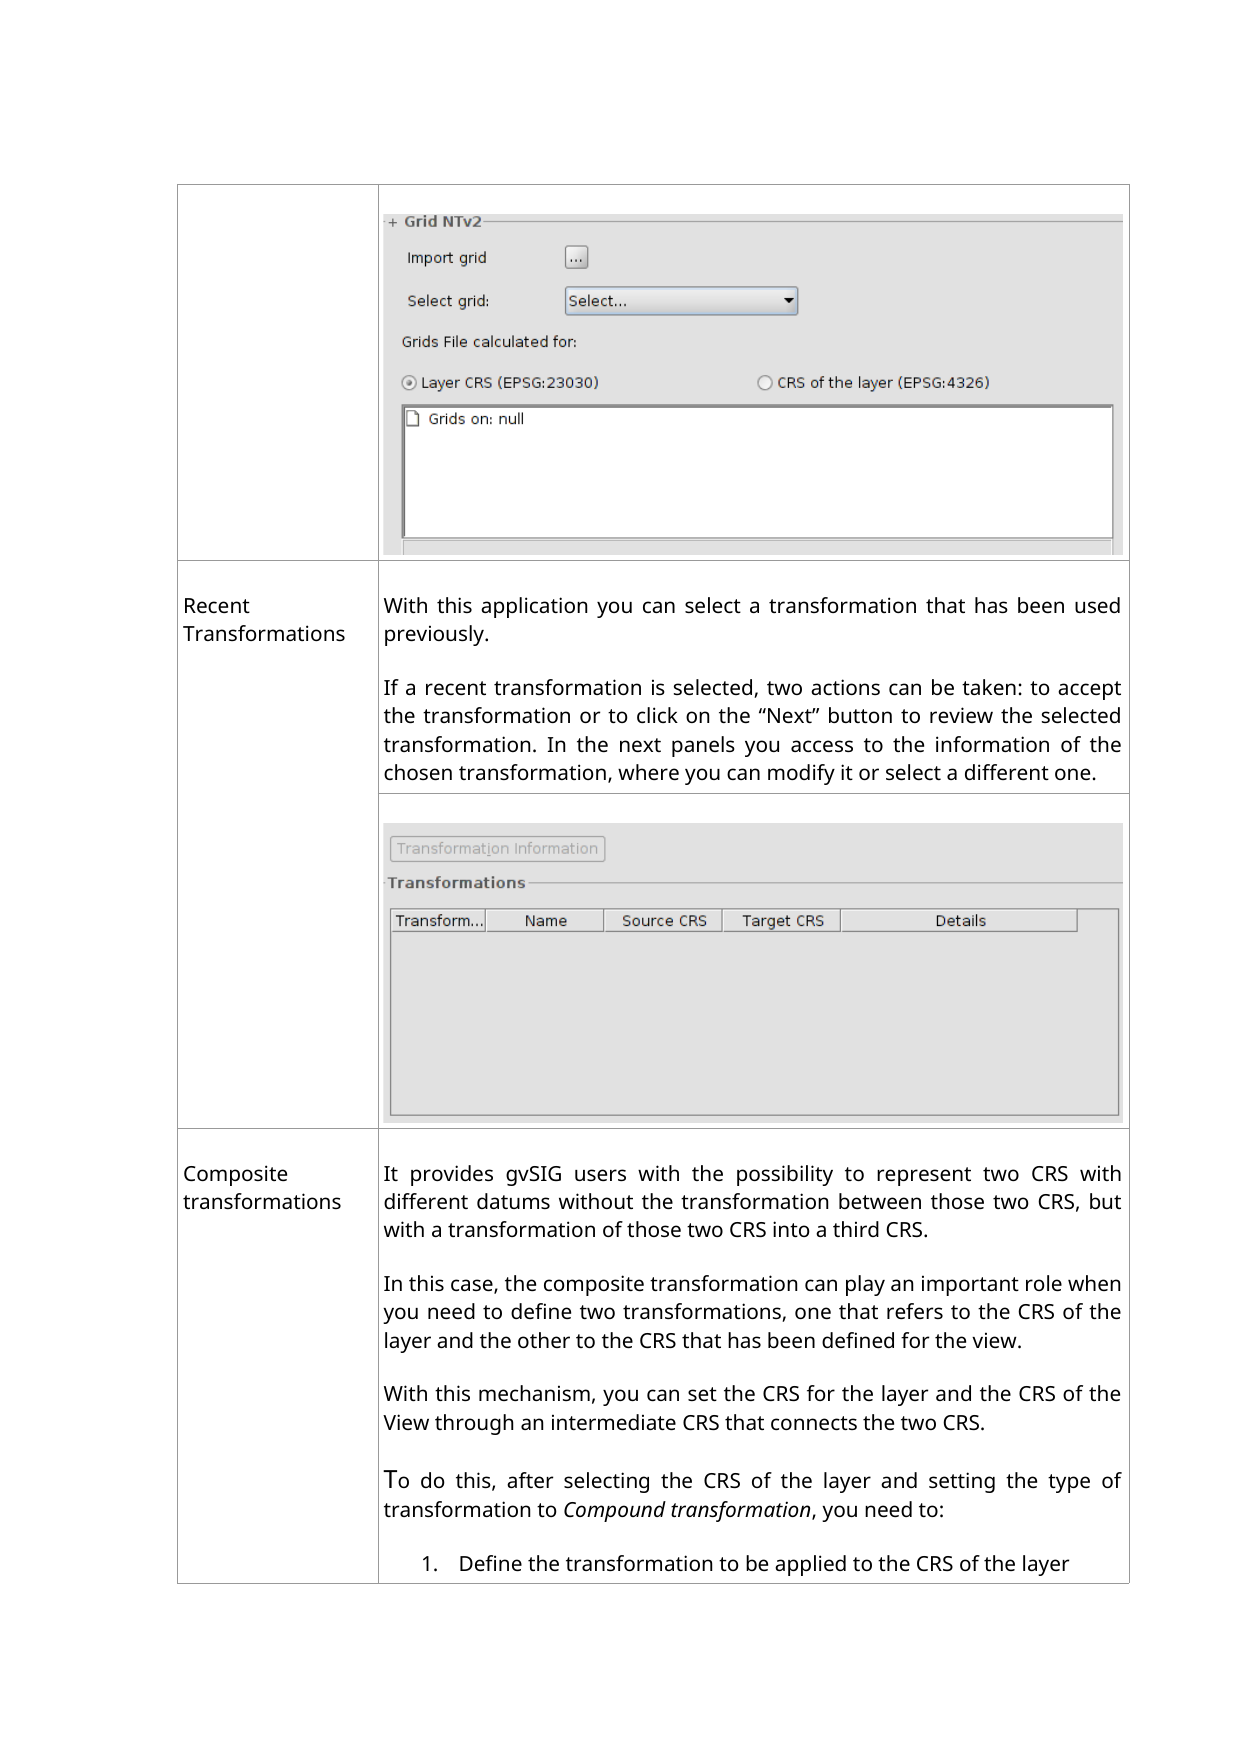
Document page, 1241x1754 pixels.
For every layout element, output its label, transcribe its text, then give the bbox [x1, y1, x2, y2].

table_cell It provides gvSIG users with the possibility to represent two CRS with different datums without the transformation between those two CRS, but with a transformation of those two CRS into a third CRS. In this case, the composite transformation can play an important role when you need to define two transformations, one that refers to the CRS of the layer and the other to the CRS that has been defined for the view. With this mechanism, you can set the CRS for the layer and the CRS of the View through an intermediate CRS that connects the two CRS. To do this, after selecting the CRS of the layer and setting the type of transformation to Compound transformation, you need to: Define the transformation to be applied to the CRS of the layer Define the transformation to be applied to the CRS of the view [379, 1129, 1129, 1583]
picture [383, 214, 1123, 555]
table_cell Composite transformations [178, 1129, 378, 1583]
table_cell [178, 185, 378, 560]
table_cell [379, 794, 1129, 1128]
table_cell Recent Transformations [178, 561, 378, 1128]
table_cell [379, 185, 1129, 560]
picture [383, 823, 1123, 1123]
table_cell With this application you can select a transformation that has been used previously. If a recent transformation is selected, two actions can be taken: to accept the transformation or to click on the “Next” button to review the selected transformation. In the next panels you access to the information of the chosen transformation, where you can modify it or select a different one. [379, 561, 1129, 792]
